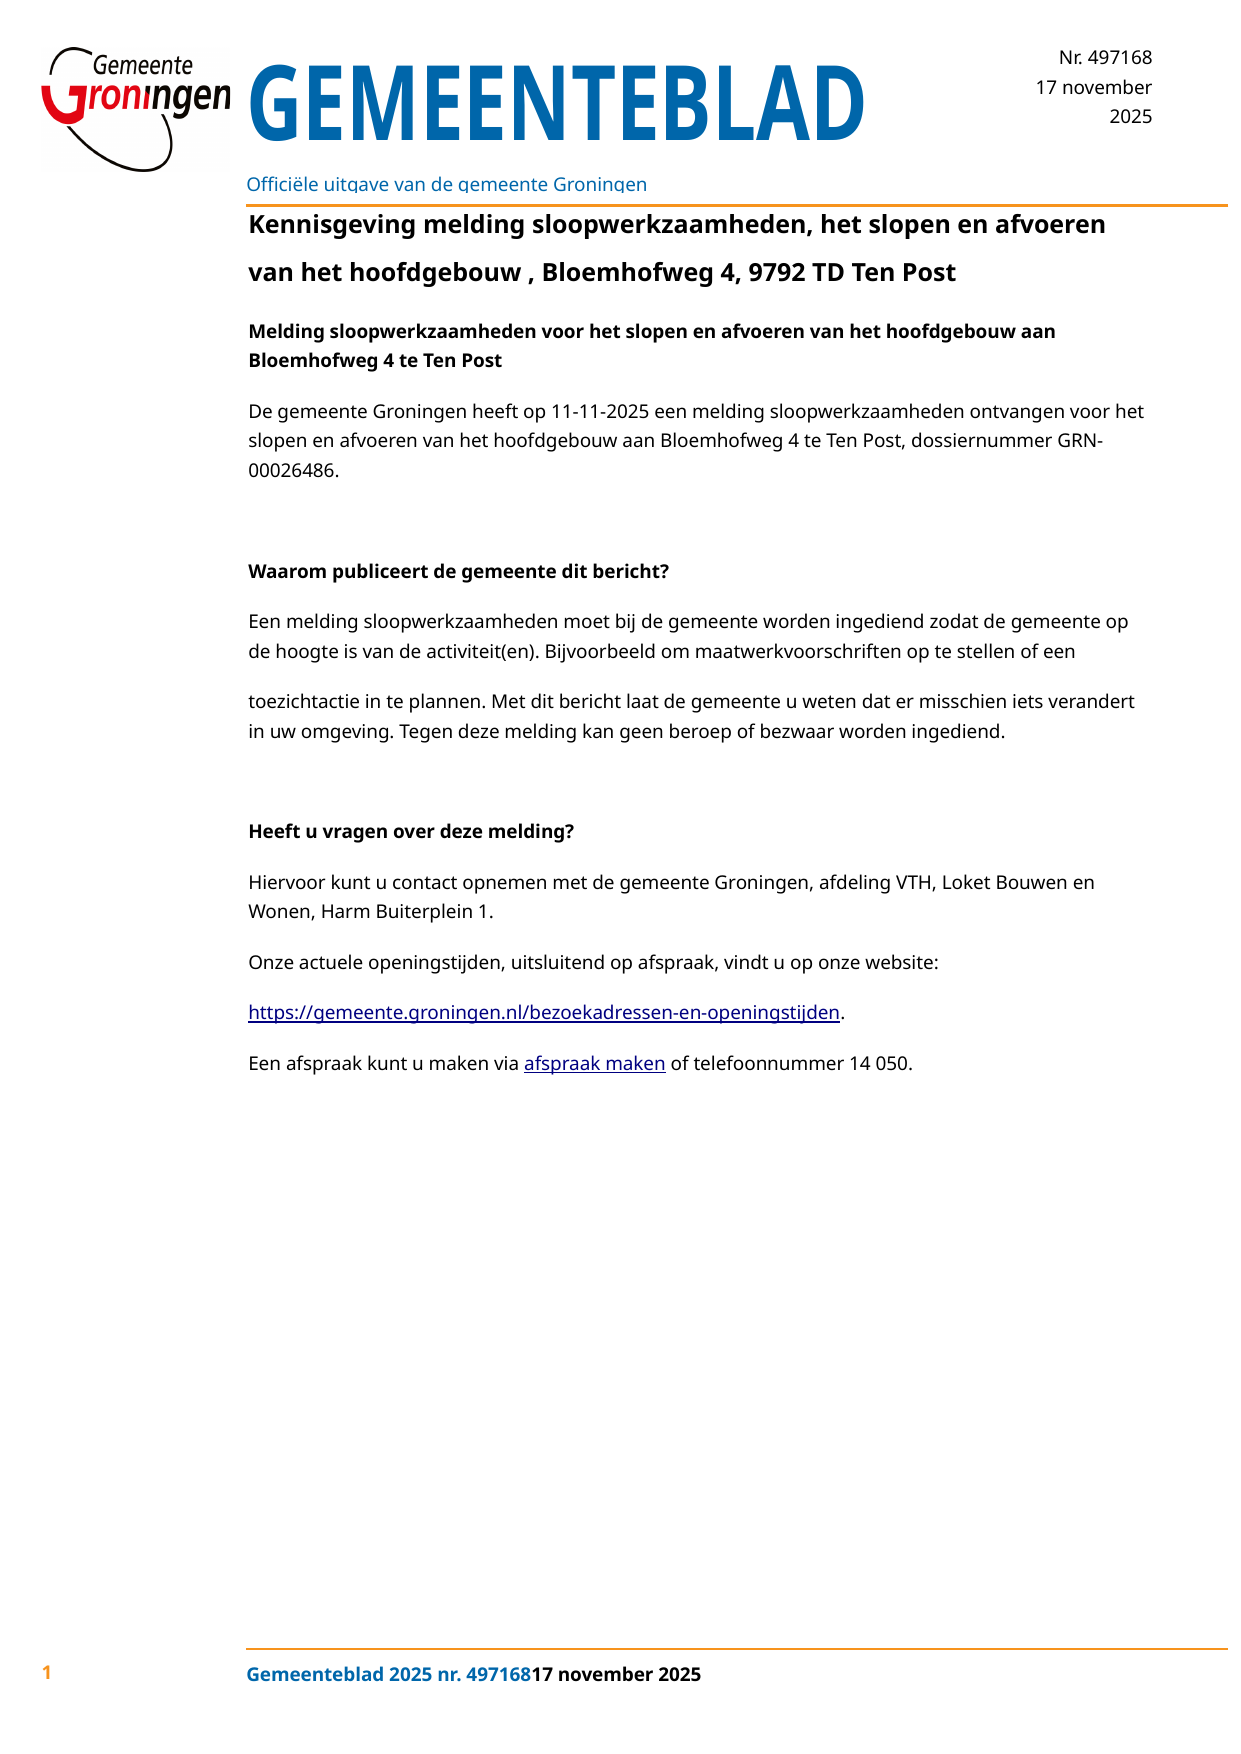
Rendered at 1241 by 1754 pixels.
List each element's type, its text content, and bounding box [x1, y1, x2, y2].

text Heeft u vragen over deze melding? [248, 819, 1152, 844]
text Waarom publiceert de gemeente dit bericht? [248, 558, 1152, 584]
picture [41, 47, 231, 172]
text De gemeente Groningen heeft op 11-11-2025 een melding sloopwerkzaamheden ontvangen voor het slopen en afvoeren van het hoofdgebouw aan Bloemhofweg 4 te Ten Post, dossiernummer GRN-00026486. [248, 398, 1152, 483]
text https://gemeente.groningen.nl/bezoekadressen-en-openingstijden. [248, 999, 1152, 1025]
text Hiervoor kunt u contact opnemen met de gemeente Groningen, afdeling VTH, Loket Bouwen en Wonen, Harm Buiterplein 1. [248, 869, 1152, 924]
text Een afspraak kunt u maken via afspraak maken of telefoonnummer 14 050. [248, 1050, 1152, 1076]
text Kennisgeving melding sloopwerkzaamheden, het slopen en afvoeren van het hoofdgebouw , Bloemhofweg 4, 9792 TD Ten Post [248, 207, 1152, 288]
text Melding sloopwerkzaamheden voor het slopen en afvoeren van het hoofdgebouw aan Bloemhofweg 4 te Ten Post [248, 318, 1152, 373]
text toezichtactie in te plannen. Met dit bericht laat de gemeente u weten dat er misschien iets verandert in uw omgeving. Tegen deze melding kan geen beroep of bezwaar worden ingediend. [248, 688, 1152, 744]
text Onze actuele openingstijden, uitsluitend op afspraak, vindt u op onze website: [248, 949, 1152, 975]
text Een melding sloopwerkzaamheden moet bij de gemeente worden ingediend zodat de gemeente op de hoogte is van de activiteit(en). Bijvoorbeeld om maatwerkvoorschriften op te stellen of een [248, 608, 1152, 664]
